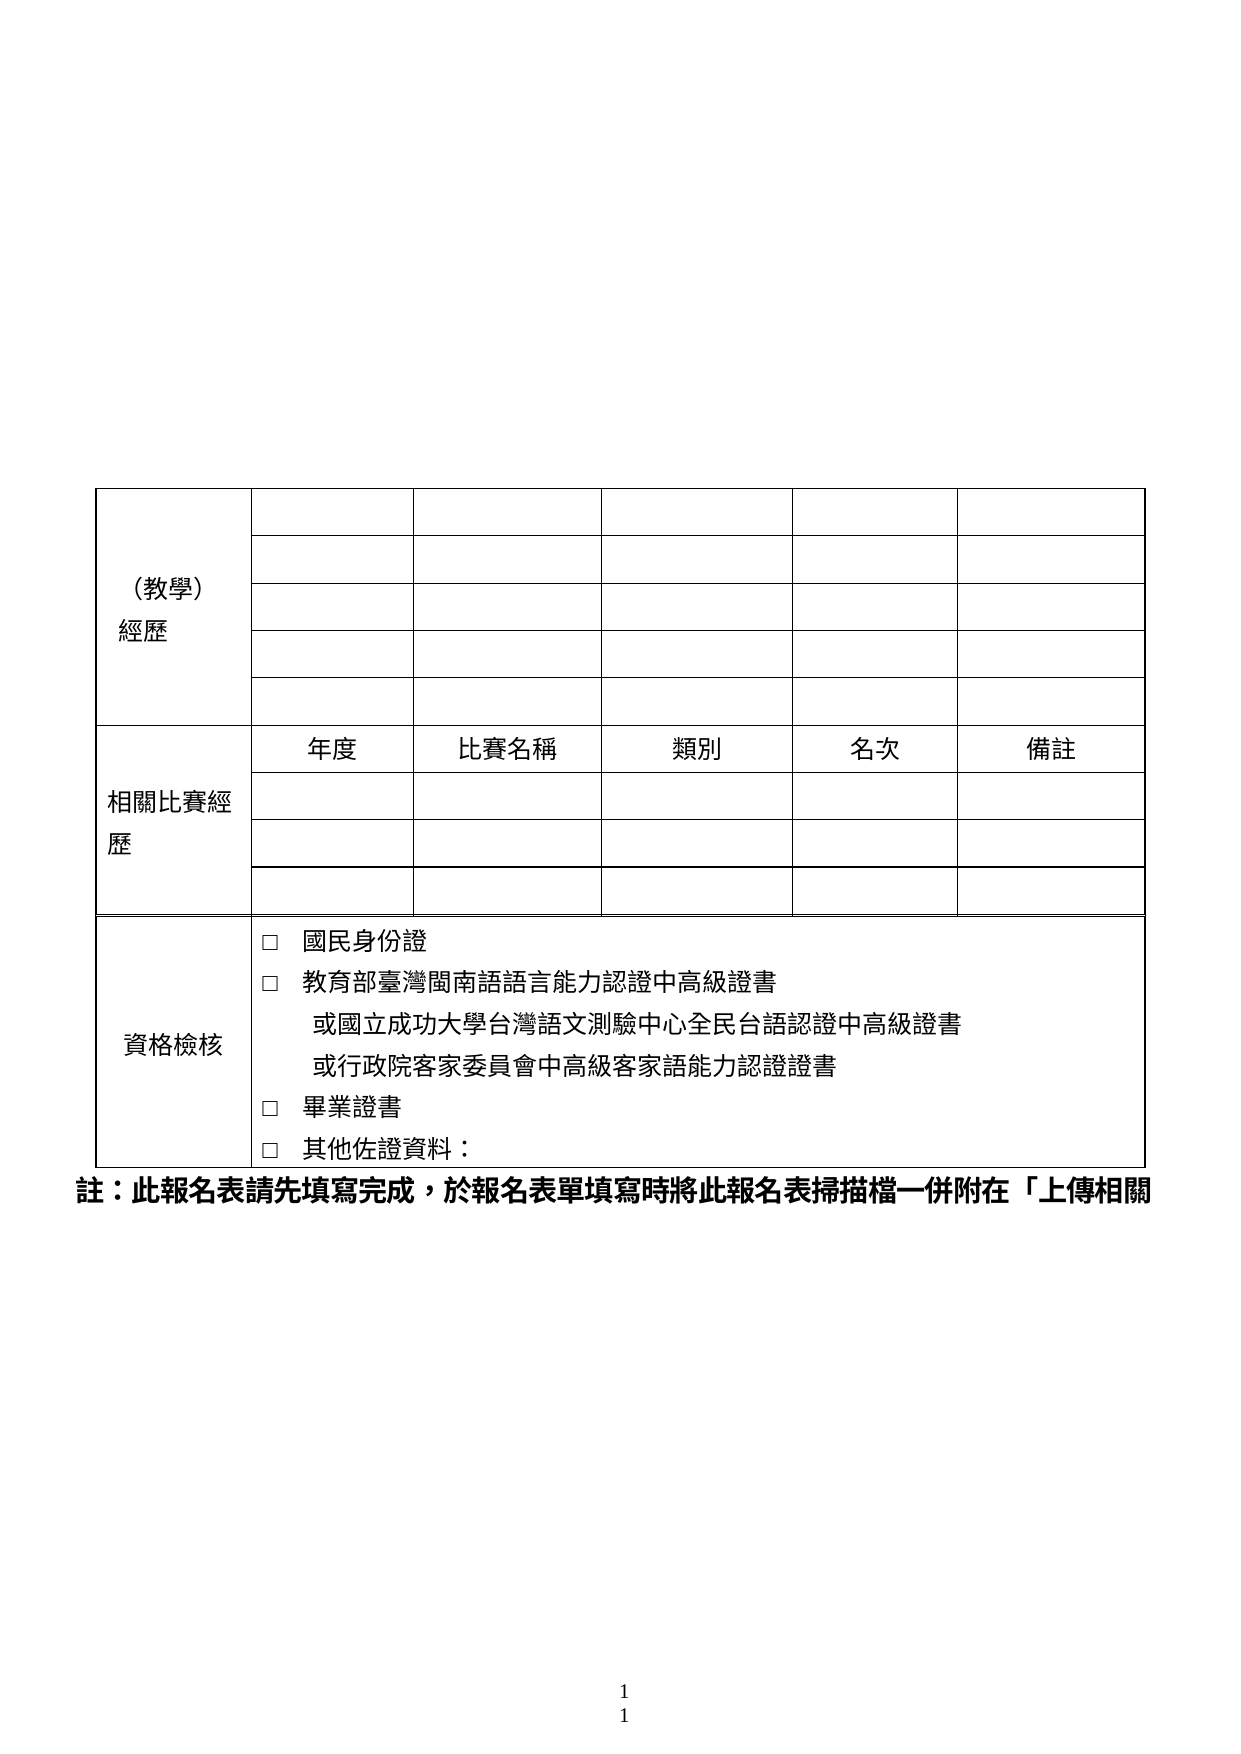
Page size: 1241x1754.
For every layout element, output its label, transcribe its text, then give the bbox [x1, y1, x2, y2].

table_cell [414, 489, 601, 535]
table_cell 年度 [252, 726, 413, 772]
table_cell [414, 536, 601, 583]
table_cell [793, 584, 957, 630]
table_cell [414, 820, 601, 866]
table_cell [414, 868, 601, 914]
table_cell [958, 584, 1144, 630]
table_cell [602, 584, 792, 630]
table_cell [793, 631, 957, 677]
table_cell [252, 631, 413, 677]
table_cell [252, 678, 413, 724]
table_cell （教學）經歷 [97, 489, 251, 724]
table_cell [414, 631, 601, 677]
table_cell [602, 536, 792, 583]
table_cell [414, 584, 601, 630]
table_cell [252, 773, 413, 819]
table_cell [252, 868, 413, 914]
table_cell [793, 489, 957, 535]
table_cell [414, 678, 601, 724]
table_cell [958, 773, 1144, 819]
table_cell [958, 820, 1144, 866]
table_cell [252, 820, 413, 866]
table_cell [252, 536, 413, 583]
table_cell 比賽名稱 [414, 726, 601, 772]
table_cell 資格檢核 [97, 917, 251, 1167]
table_cell 類別 [602, 726, 792, 772]
table_cell [793, 678, 957, 724]
table_cell [958, 631, 1144, 677]
table_cell [252, 489, 413, 535]
table_cell □ 國民身份證 □ 教育部臺灣閩南語語言能力認證中高級證書 或國立成功大學台灣語文測驗中心全民台語認證中高級證書 或行政院客家委員會中高級客家語能力認證證書 □ 畢業證書 □ 其他佐證資料： [252, 917, 1144, 1167]
text 註：此報名表請先填寫完成，於報名表單填寫時將此報名表掃描檔一併附在「上傳相關 [75, 1168, 1165, 1209]
table_cell [602, 868, 792, 914]
table_cell [958, 489, 1144, 535]
table_cell [958, 536, 1144, 583]
table_cell [793, 536, 957, 583]
table_cell [602, 678, 792, 724]
table_cell 名次 [793, 726, 957, 772]
table_cell [602, 489, 792, 535]
table_cell [958, 678, 1144, 724]
table_cell 相關比賽經歷 [97, 726, 251, 914]
table_cell [602, 820, 792, 866]
table_cell [252, 584, 413, 630]
table_cell [414, 773, 601, 819]
table_cell [602, 773, 792, 819]
table_cell [602, 631, 792, 677]
table_cell [793, 820, 957, 866]
table_cell [793, 773, 957, 819]
table_cell 備註 [958, 726, 1144, 772]
table_cell [958, 868, 1144, 914]
table_cell [793, 868, 957, 914]
